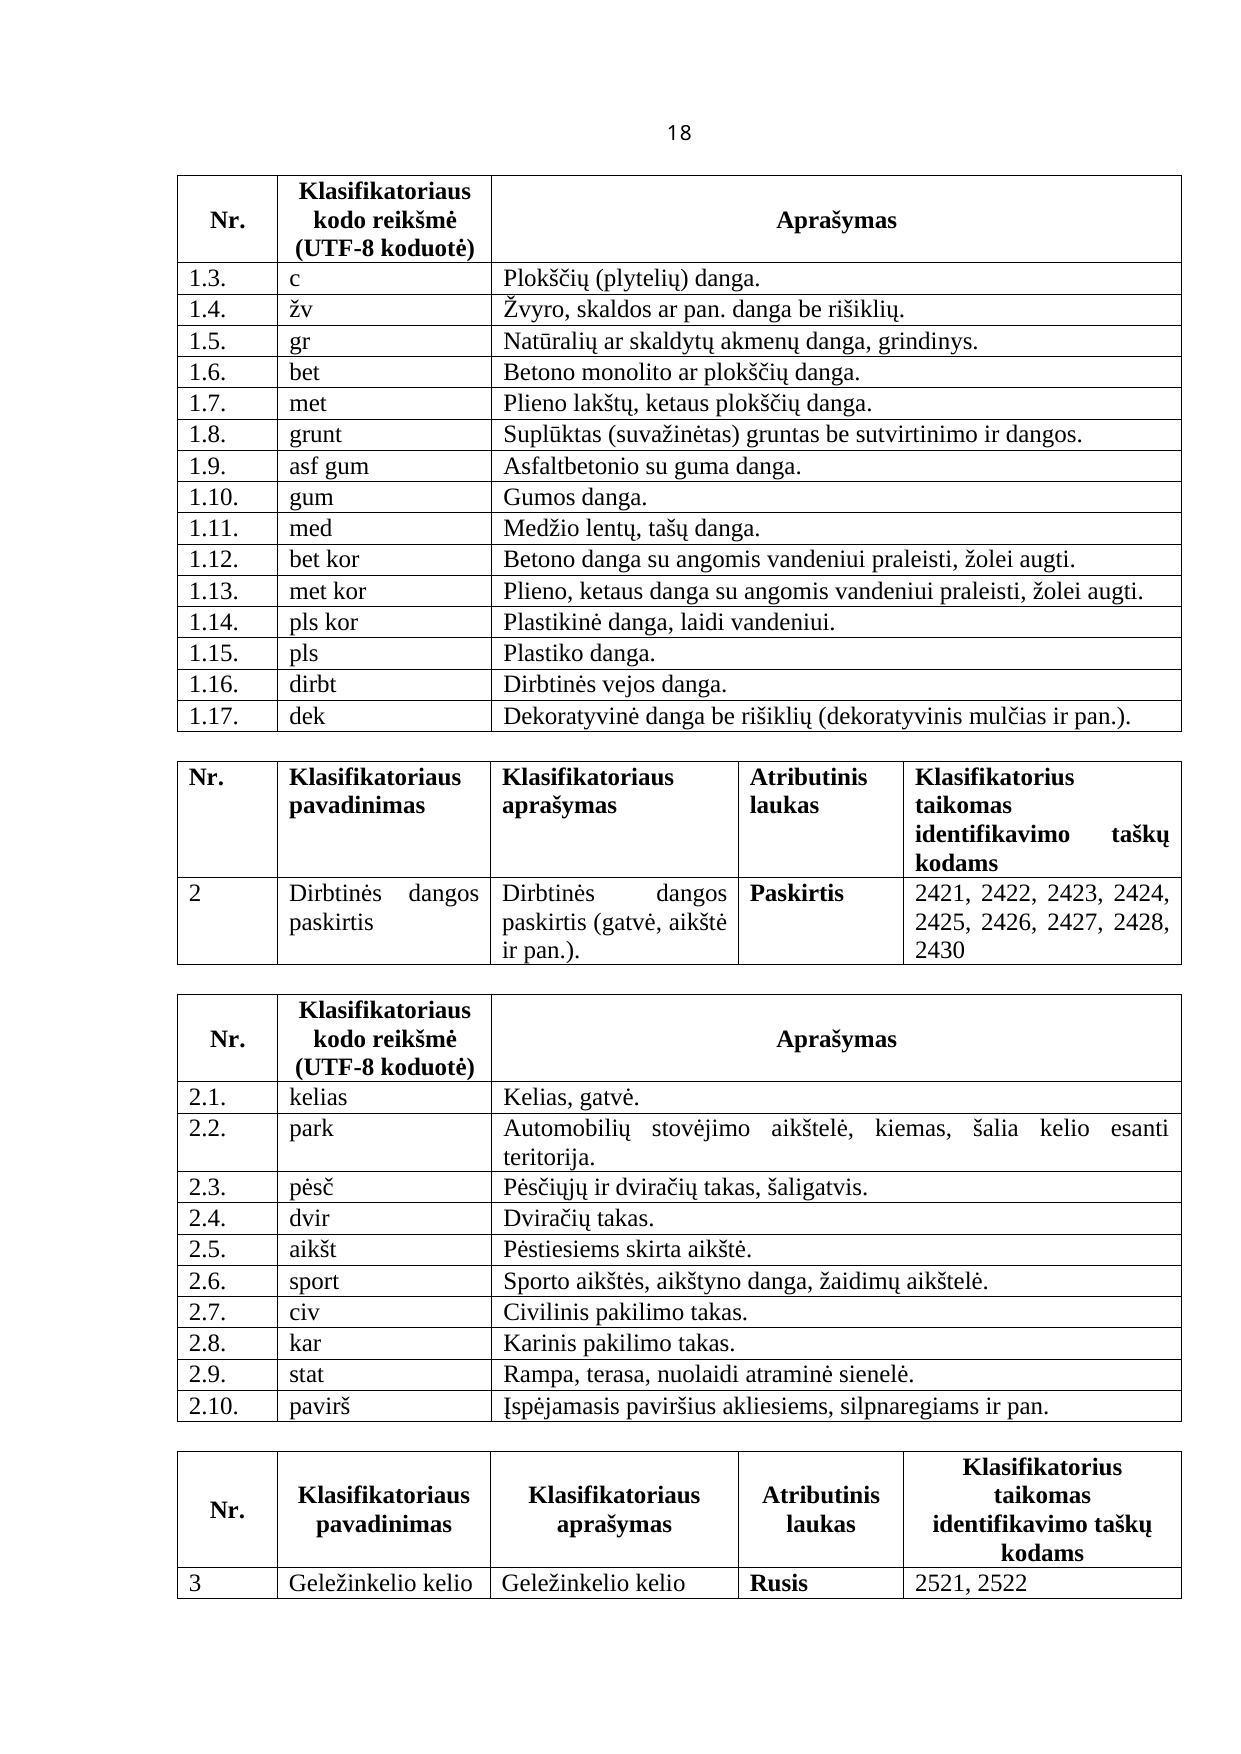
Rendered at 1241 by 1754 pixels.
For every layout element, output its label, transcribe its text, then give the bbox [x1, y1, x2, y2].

table_cell 2.8. [178, 1328, 277, 1358]
table_cell Civilinis pakilimo takas. [492, 1297, 1181, 1327]
table_cell bet kor [278, 545, 491, 575]
table_cell stat [278, 1360, 491, 1390]
table_cell Žvyro, skaldos ar pan. danga be rišiklių. [492, 295, 1181, 325]
table_cell Sporto aikštės, aikštyno danga, žaidimų aikštelė. [492, 1266, 1181, 1296]
table_header Klasifikatoriaus aprašymas [491, 1452, 738, 1567]
table_cell gum [278, 482, 491, 512]
table_header Nr. [178, 762, 277, 877]
table_cell 2.5. [178, 1235, 277, 1265]
table_cell 1.5. [178, 326, 277, 356]
table_cell Rusis [739, 1568, 903, 1598]
table_cell Dirbtinės vejos danga. [492, 670, 1181, 700]
table_cell 2.4. [178, 1203, 277, 1233]
table_header Klasifikatorius taikomas identifikavimo taškų kodams [904, 1452, 1181, 1567]
table_cell Karinis pakilimo takas. [492, 1328, 1181, 1358]
table_cell 2.10. [178, 1391, 277, 1421]
table_cell pls [278, 638, 491, 668]
table_header Atributinis laukas [739, 1452, 903, 1567]
table_cell 1.7. [178, 388, 277, 418]
table_cell 3 [178, 1568, 277, 1598]
table_cell 2 [178, 878, 277, 964]
table_header Klasifikatorius taikomas identifikavimo taškų kodams [904, 762, 1181, 877]
table_cell 2.2. [178, 1114, 277, 1171]
table_cell 1.16. [178, 670, 277, 700]
table_cell Dirbtinės dangos paskirtis [278, 878, 490, 964]
table_header Klasifikatoriaus aprašymas [491, 762, 738, 877]
table_cell 1.6. [178, 357, 277, 387]
table_cell Plastiko danga. [492, 638, 1181, 668]
table_cell pėsč [278, 1172, 491, 1202]
table_cell 1.3. [178, 263, 277, 293]
table_cell 1.14. [178, 607, 277, 637]
table_header Klasifikatoriaus kodo reikšmė (UTF-8 koduotė) [278, 176, 491, 262]
table_header Nr. [178, 1452, 277, 1567]
table_cell Automobilių stovėjimo aikštelė, kiemas, šalia kelio esanti teritorija. [492, 1114, 1181, 1171]
table_cell Natūralių ar skaldytų akmenų danga, grindinys. [492, 326, 1181, 356]
table_cell Rampa, terasa, nuolaidi atraminė sienelė. [492, 1360, 1181, 1390]
table_cell 1.9. [178, 451, 277, 481]
table_cell 1.4. [178, 295, 277, 325]
table_cell park [278, 1114, 491, 1171]
table_cell Pėstiesiems skirta aikštė. [492, 1235, 1181, 1265]
table_cell Betono monolito ar plokščių danga. [492, 357, 1181, 387]
table_cell asf gum [278, 451, 491, 481]
table_cell dek [278, 701, 491, 731]
table_cell 2.7. [178, 1297, 277, 1327]
table_cell 1.8. [178, 420, 277, 450]
table_cell 1.11. [178, 513, 277, 543]
table_cell Betono danga su angomis vandeniui praleisti, žolei augti. [492, 545, 1181, 575]
table_cell Pėsčiųjų ir dviračių takas, šaligatvis. [492, 1172, 1181, 1202]
table_cell 2.6. [178, 1266, 277, 1296]
table_cell 1.12. [178, 545, 277, 575]
table_cell dvir [278, 1203, 491, 1233]
table_cell bet [278, 357, 491, 387]
table_cell met [278, 388, 491, 418]
table_cell grunt [278, 420, 491, 450]
table_cell 1.17. [178, 701, 277, 731]
table_cell Dekoratyvinė danga be rišiklių (dekoratyvinis mulčias ir pan.). [492, 701, 1181, 731]
table_header Nr. [178, 176, 277, 262]
table_cell gr [278, 326, 491, 356]
table_cell kelias [278, 1082, 491, 1112]
table_cell Geležinkelio kelio [491, 1568, 738, 1598]
table_header Klasifikatoriaus kodo reikšmė (UTF-8 koduotė) [278, 995, 491, 1081]
table_header Klasifikatoriaus pavadinimas [278, 1452, 490, 1567]
table_cell Gumos danga. [492, 482, 1181, 512]
table_cell Plokščių (plytelių) danga. [492, 263, 1181, 293]
table_cell pavirš [278, 1391, 491, 1421]
table_cell Plieno, ketaus danga su angomis vandeniui praleisti, žolei augti. [492, 576, 1181, 606]
table_cell med [278, 513, 491, 543]
table_cell 2.3. [178, 1172, 277, 1202]
table_cell 2521, 2522 [904, 1568, 1181, 1598]
table_cell 1.10. [178, 482, 277, 512]
table_cell Įspėjamasis paviršius akliesiems, silpnaregiams ir pan. [492, 1391, 1181, 1421]
table_cell žv [278, 295, 491, 325]
table_header Nr. [178, 995, 277, 1081]
table_cell Dviračių takas. [492, 1203, 1181, 1233]
table_cell sport [278, 1266, 491, 1296]
table_header Klasifikatoriaus pavadinimas [278, 762, 490, 877]
table_cell 2.1. [178, 1082, 277, 1112]
table_header Aprašymas [492, 995, 1181, 1081]
table_cell Suplūktas (suvažinėtas) gruntas be sutvirtinimo ir dangos. [492, 420, 1181, 450]
table_cell Dirbtinės dangos paskirtis (gatvė, aikštė ir pan.). [491, 878, 738, 964]
table_cell Plieno lakštų, ketaus plokščių danga. [492, 388, 1181, 418]
table_cell Medžio lentų, tašų danga. [492, 513, 1181, 543]
table_cell dirbt [278, 670, 491, 700]
table_cell Kelias, gatvė. [492, 1082, 1181, 1112]
table_cell Paskirtis [739, 878, 903, 964]
table_cell 1.13. [178, 576, 277, 606]
table_cell 2421, 2422, 2423, 2424, 2425, 2426, 2427, 2428, 2430 [904, 878, 1181, 964]
table_cell c [278, 263, 491, 293]
table_cell civ [278, 1297, 491, 1327]
table_header Atributinis laukas [739, 762, 903, 877]
table_cell aikšt [278, 1235, 491, 1265]
table_cell 1.15. [178, 638, 277, 668]
table_cell kar [278, 1328, 491, 1358]
table_cell Plastikinė danga, laidi vandeniui. [492, 607, 1181, 637]
table_cell 2.9. [178, 1360, 277, 1390]
table_header Aprašymas [492, 176, 1181, 262]
table_cell met kor [278, 576, 491, 606]
table_cell Geležinkelio kelio [278, 1568, 490, 1598]
table_cell Asfaltbetonio su guma danga. [492, 451, 1181, 481]
table_cell pls kor [278, 607, 491, 637]
